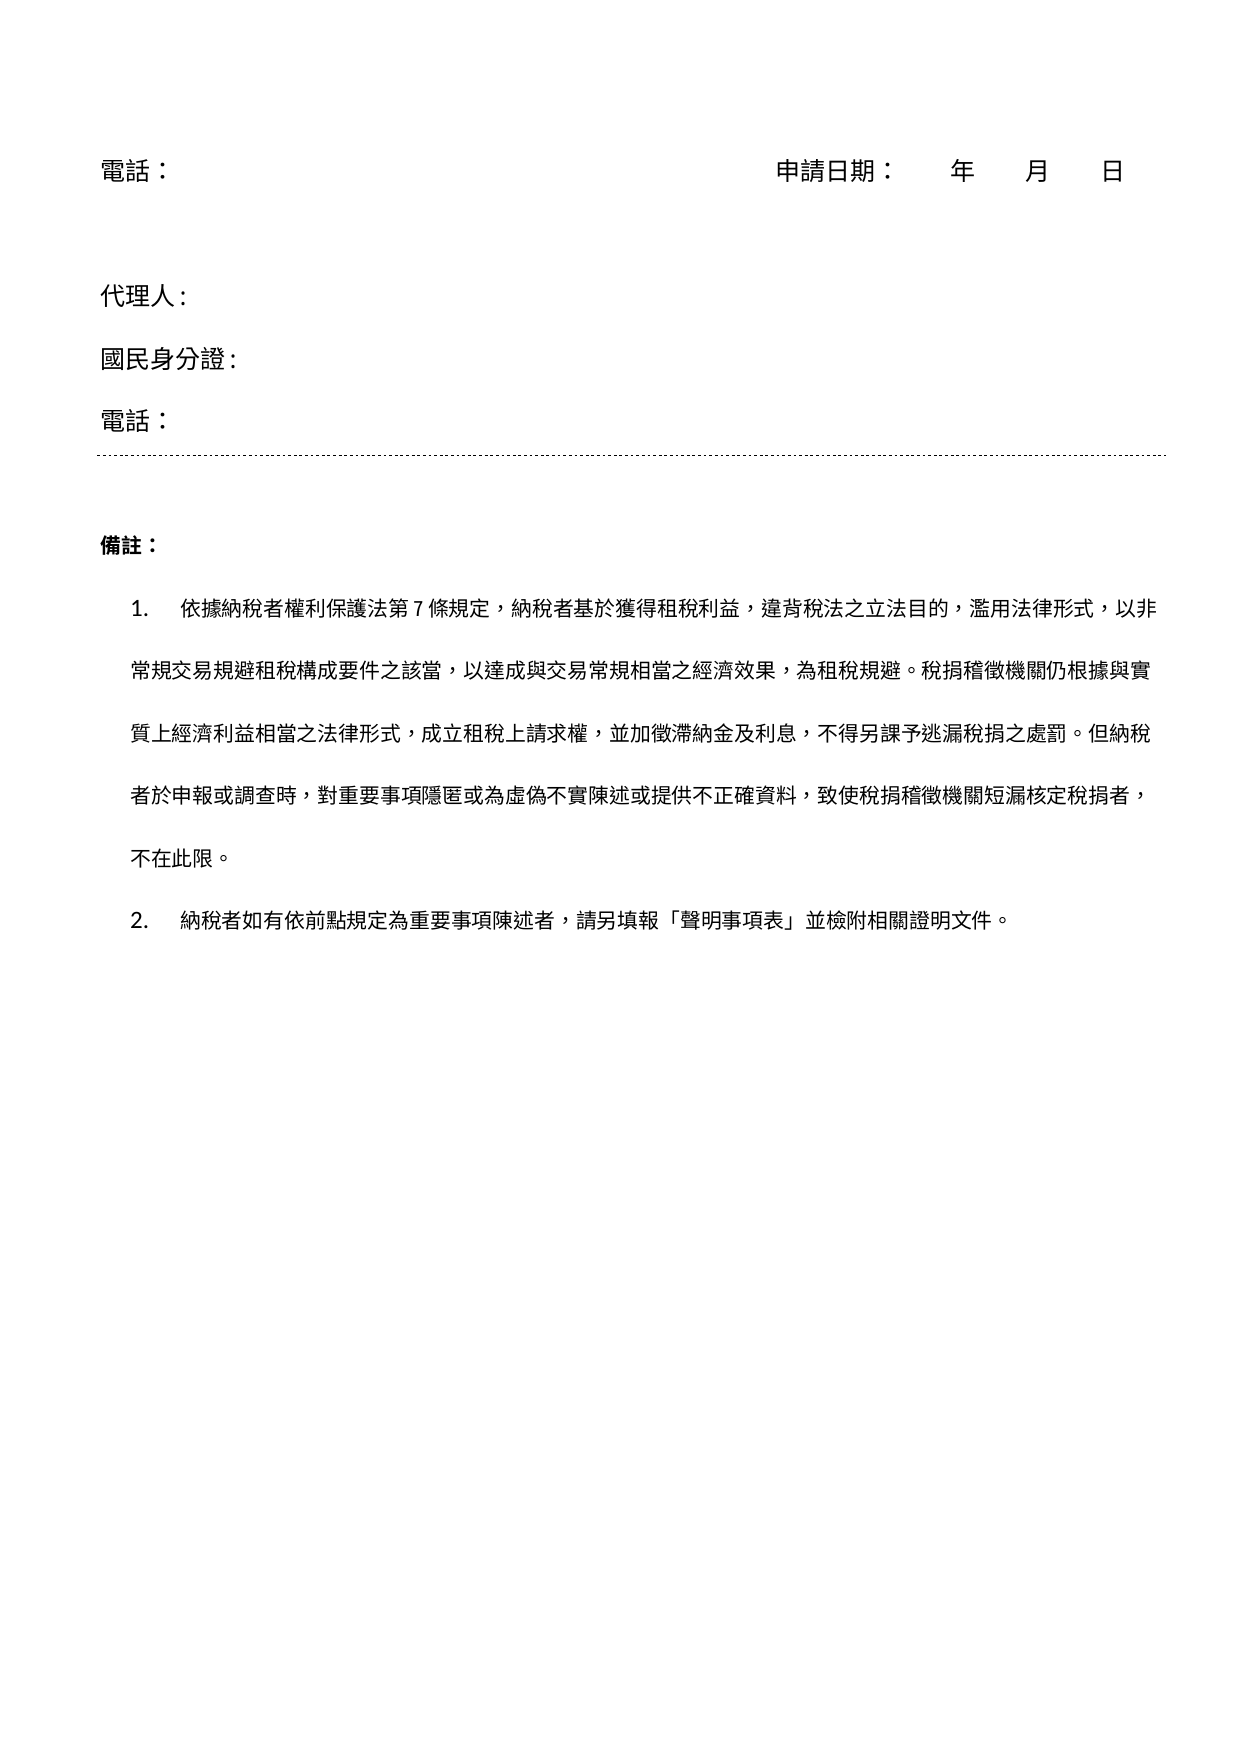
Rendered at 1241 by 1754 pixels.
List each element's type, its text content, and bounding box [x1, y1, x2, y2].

text 國民身分證: [100, 316, 1169, 378]
text 備註： [100, 503, 1169, 566]
text 代理人: [100, 253, 1169, 316]
text 電話： 申請日期： 年 月 日 [100, 128, 1169, 191]
text 電話： [100, 378, 1169, 441]
list 納稅者如有依前點規定為重要事項陳述者，請另填報「聲明事項表」並檢附相關證明文件。 [130, 878, 1169, 941]
list 依據納稅者權利保護法第7條規定，納稅者基於獲得租稅利益，違背稅法之立法目的，濫用法律形式，以非常規交易規避租稅構成要件之該當，以達成與交易常規相當之經濟效果，為租稅規避。稅捐稽徵機關仍根據與實質上經濟利益相當之法律形式，成立租稅上請求權，並加徵滯納金及利息，不得另課予逃漏稅捐之處罰。但納稅者於申報或調查時，對重要事項隱匿或為虛偽不實陳述或提供不正確資料，致使稅捐稽徵機關短漏核定稅捐者，不在此限。 [130, 566, 1169, 878]
